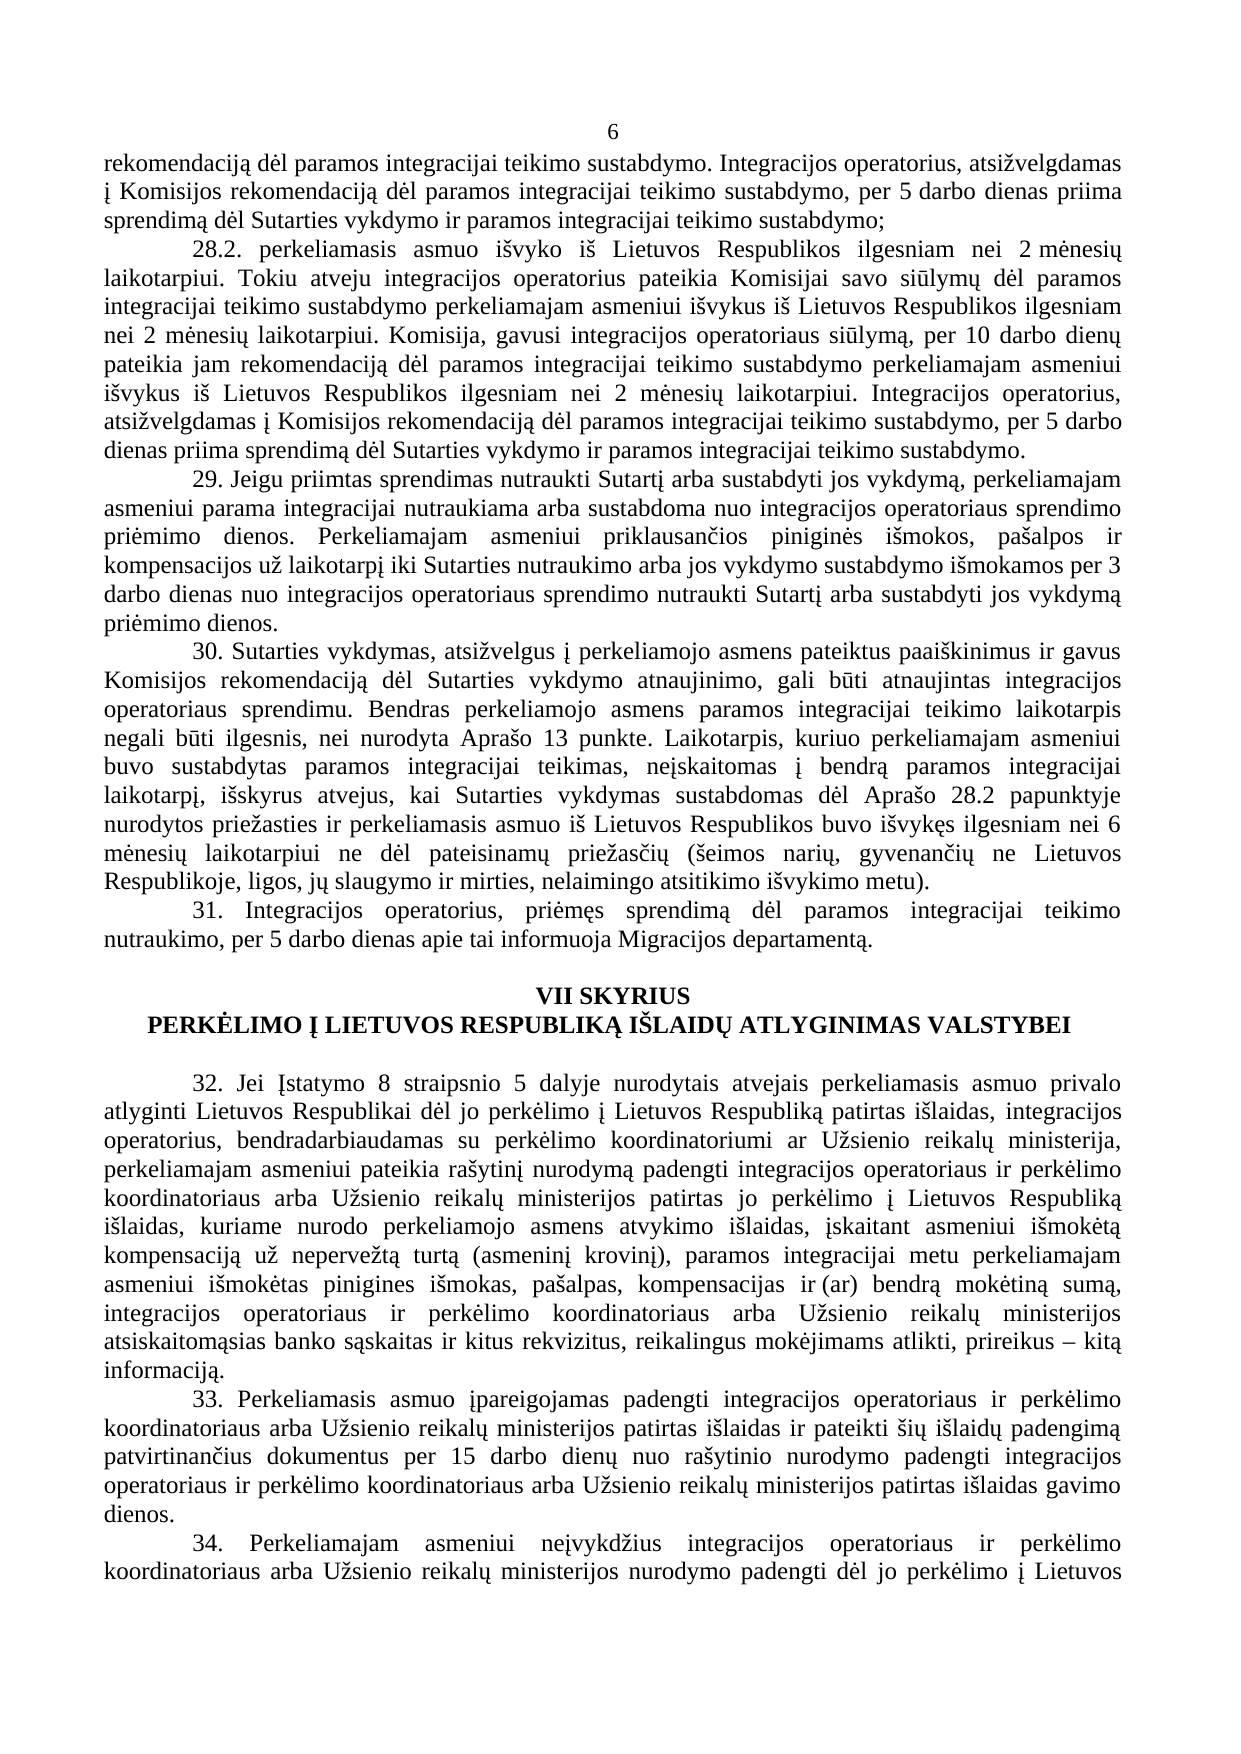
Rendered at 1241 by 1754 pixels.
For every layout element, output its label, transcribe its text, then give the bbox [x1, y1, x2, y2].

text VII SKYRIUS [103, 981, 1122, 1010]
text 28.2. perkeliamasis asmuo išvyko iš Lietuvos Respublikos ilgesniam nei 2 mėnesių laikotarpiui. Tokiu atveju integracijos operatorius pateikia Komisijai savo siūlymų dėl paramos integracijai teikimo sustabdymo perkeliamajam asmeniui išvykus iš Lietuvos Respublikos ilgesniam nei 2 mėnesių laikotarpiui. Komisija, gavusi integracijos operatoriaus siūlymą, per 10 darbo dienų pateikia jam rekomendaciją dėl paramos integracijai teikimo sustabdymo perkeliamajam asmeniui išvykus iš Lietuvos Respublikos ilgesniam nei 2 mėnesių laikotarpiui. Integracijos operatorius, atsižvelgdamas į Komisijos rekomendaciją dėl paramos integracijai teikimo sustabdymo, per 5 darbo dienas priima sprendimą dėl Sutarties vykdymo ir paramos integracijai teikimo sustabdymo. [103, 234, 1122, 464]
text 30. Sutarties vykdymas, atsižvelgus į perkeliamojo asmens pateiktus paaiškinimus ir gavus Komisijos rekomendaciją dėl Sutarties vykdymo atnaujinimo, gali būti atnaujintas integracijos operatoriaus sprendimu. Bendras perkeliamojo asmens paramos integracijai teikimo laikotarpis negali būti ilgesnis, nei nurodyta Aprašo 13 punkte. Laikotarpis, kuriuo perkeliamajam asmeniui buvo sustabdytas paramos integracijai teikimas, neįskaitomas į bendrą paramos integracijai laikotarpį, išskyrus atvejus, kai Sutarties vykdymas sustabdomas dėl Aprašo 28.2 papunktyje nurodytos priežasties ir perkeliamasis asmuo iš Lietuvos Respublikos buvo išvykęs ilgesniam nei 6 mėnesių laikotarpiui ne dėl pateisinamų priežasčių (šeimos narių, gyvenančių ne Lietuvos Respublikoje, ligos, jų slaugymo ir mirties, nelaimingo atsitikimo išvykimo metu). [103, 636, 1122, 895]
text 29. Jeigu priimtas sprendimas nutraukti Sutartį arba sustabdyti jos vykdymą, perkeliamajam asmeniui parama integracijai nutraukiama arba sustabdoma nuo integracijos operatoriaus sprendimo priėmimo dienos. Perkeliamajam asmeniui priklausančios piniginės išmokos, pašalpos ir kompensacijos už laikotarpį iki Sutarties nutraukimo arba jos vykdymo sustabdymo išmokamos per 3 darbo dienas nuo integracijos operatoriaus sprendimo nutraukti Sutartį arba sustabdyti jos vykdymą priėmimo dienos. [103, 464, 1122, 636]
text 33. Perkeliamasis asmuo įpareigojamas padengti integracijos operatoriaus ir perkėlimo koordinatoriaus arba Užsienio reikalų ministerijos patirtas išlaidas ir pateikti šių išlaidų padengimą patvirtinančius dokumentus per 15 darbo dienų nuo rašytinio nurodymo padengti integracijos operatoriaus ir perkėlimo koordinatoriaus arba Užsienio reikalų ministerijos patirtas išlaidas gavimo dienos. [103, 1384, 1122, 1528]
text 32. Jei Įstatymo 8 straipsnio 5 dalyje nurodytais atvejais perkeliamasis asmuo privalo atlyginti Lietuvos Respublikai dėl jo perkėlimo į Lietuvos Respubliką patirtas išlaidas, integracijos operatorius, bendradarbiaudamas su perkėlimo koordinatoriumi ar Užsienio reikalų ministerija, perkeliamajam asmeniui pateikia rašytinį nurodymą padengti integracijos operatoriaus ir perkėlimo koordinatoriaus arba Užsienio reikalų ministerijos patirtas jo perkėlimo į Lietuvos Respubliką išlaidas, kuriame nurodo perkeliamojo asmens atvykimo išlaidas, įskaitant asmeniui išmokėtą kompensaciją už nepervežtą turtą (asmeninį krovinį), paramos integracijai metu perkeliamajam asmeniui išmokėtas pinigines išmokas, pašalpas, kompensacijas ir (ar) bendrą mokėtiną sumą, integracijos operatoriaus ir perkėlimo koordinatoriaus arba Užsienio reikalų ministerijos atsiskaitomąsias banko sąskaitas ir kitus rekvizitus, reikalingus mokėjimams atlikti, prireikus ‒ kitą informaciją. [103, 1068, 1122, 1384]
text 31. Integracijos operatorius, priėmęs sprendimą dėl paramos integracijai teikimo nutraukimo, per 5 darbo dienas apie tai informuoja Migracijos departamentą. [103, 895, 1122, 953]
text PERKĖLIMO Į LIETUVOS RESPUBLIKĄ IŠLAIDŲ ATLYGINIMAS VALSTYBEI [103, 1010, 1122, 1039]
text rekomendaciją dėl paramos integracijai teikimo sustabdymo. Integracijos operatorius, atsižvelgdamas į Komisijos rekomendaciją dėl paramos integracijai teikimo sustabdymo, per 5 darbo dienas priima sprendimą dėl Sutarties vykdymo ir paramos integracijai teikimo sustabdymo; [103, 148, 1122, 234]
text 34. Perkeliamajam asmeniui neįvykdžius integracijos operatoriaus ir perkėlimo koordinatoriaus arba Užsienio reikalų ministerijos nurodymo padengti dėl jo perkėlimo į Lietuvos [103, 1528, 1122, 1585]
